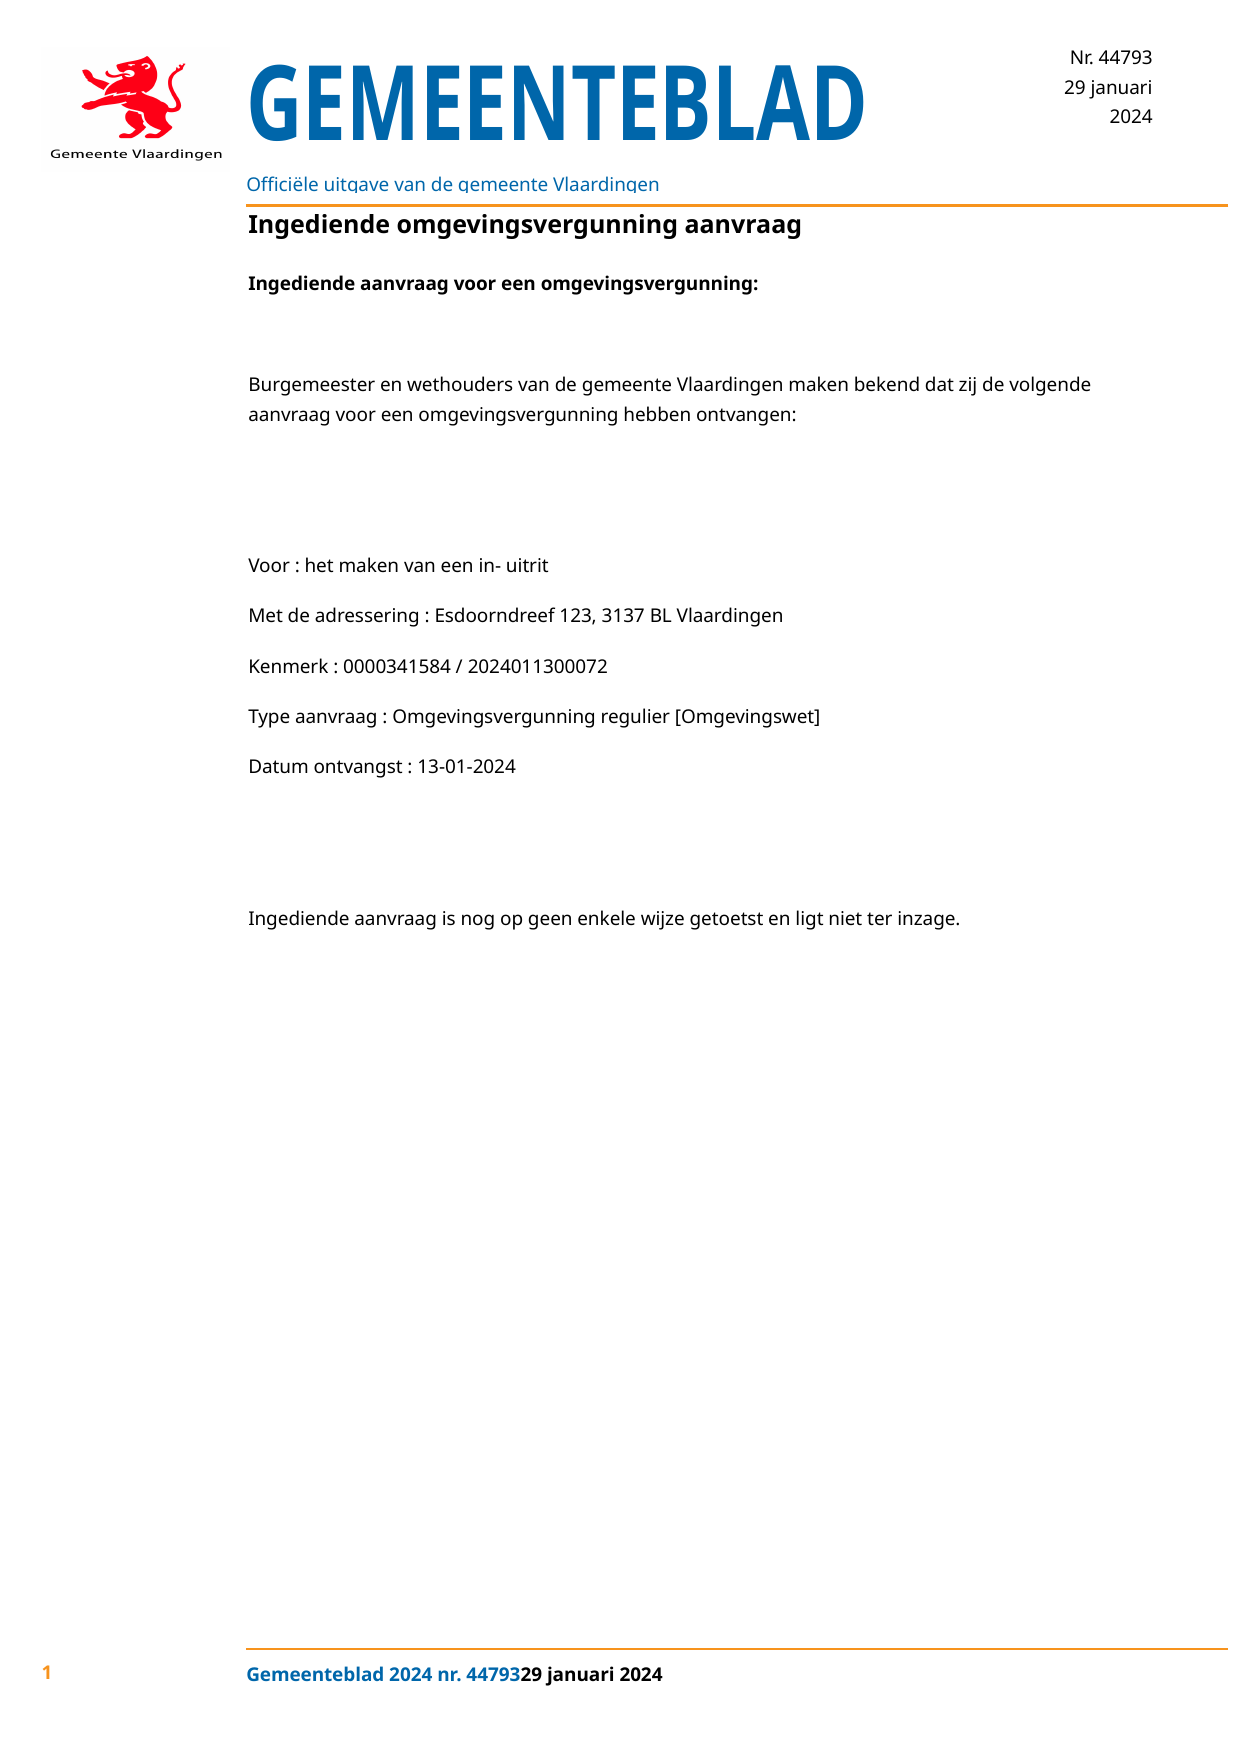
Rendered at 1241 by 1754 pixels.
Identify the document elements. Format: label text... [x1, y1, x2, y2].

text Datum ontvangst : 13-01-2024 [248, 754, 1152, 779]
text Ingediende aanvraag voor een omgevingsvergunning: [248, 270, 1152, 296]
text Met de adressering : Esdoorndreef 123, 3137 BL Vlaardingen [248, 602, 1152, 628]
text Ingediende aanvraag is nog op geen enkele wijze getoetst en ligt niet ter inzage. [248, 905, 1152, 931]
text Kenmerk : 0000341584 / 2024011300072 [248, 653, 1152, 678]
text Type aanvraag : Omgevingsvergunning regulier [Omgevingswet] [248, 703, 1152, 729]
text Voor : het maken van een in- uitrit [248, 552, 1152, 578]
picture [41, 47, 231, 172]
text Burgemeester en wethouders van de gemeente Vlaardingen maken bekend dat zij de volgende aanvraag voor een omgevingsvergunning hebben ontvangen: [248, 371, 1152, 426]
text Ingediende omgevingsvergunning aanvraag [248, 207, 1152, 241]
